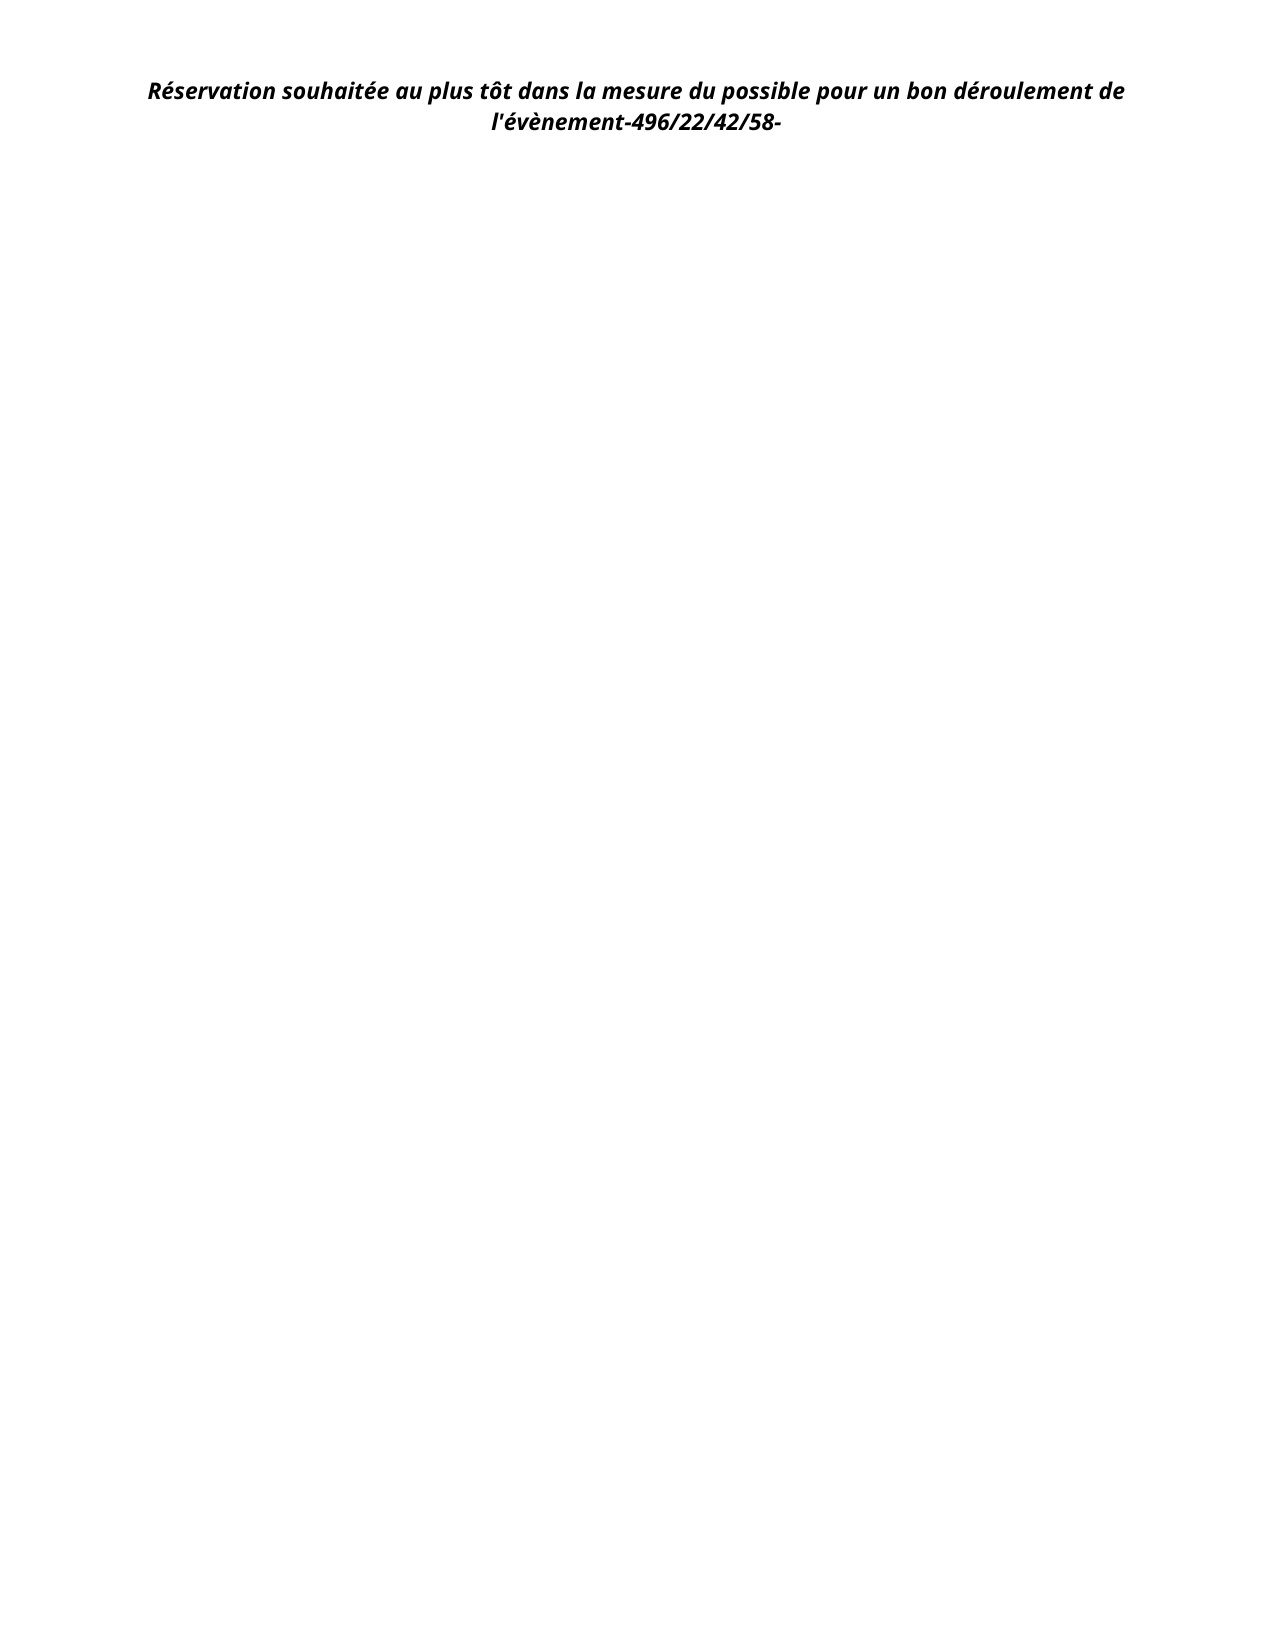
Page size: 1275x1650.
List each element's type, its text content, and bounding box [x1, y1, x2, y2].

text Réservation souhaitée au plus tôt dans la mesure du possible pour un bon déroulement de l'évènement-496/22/42/58- [75, 75, 1200, 137]
